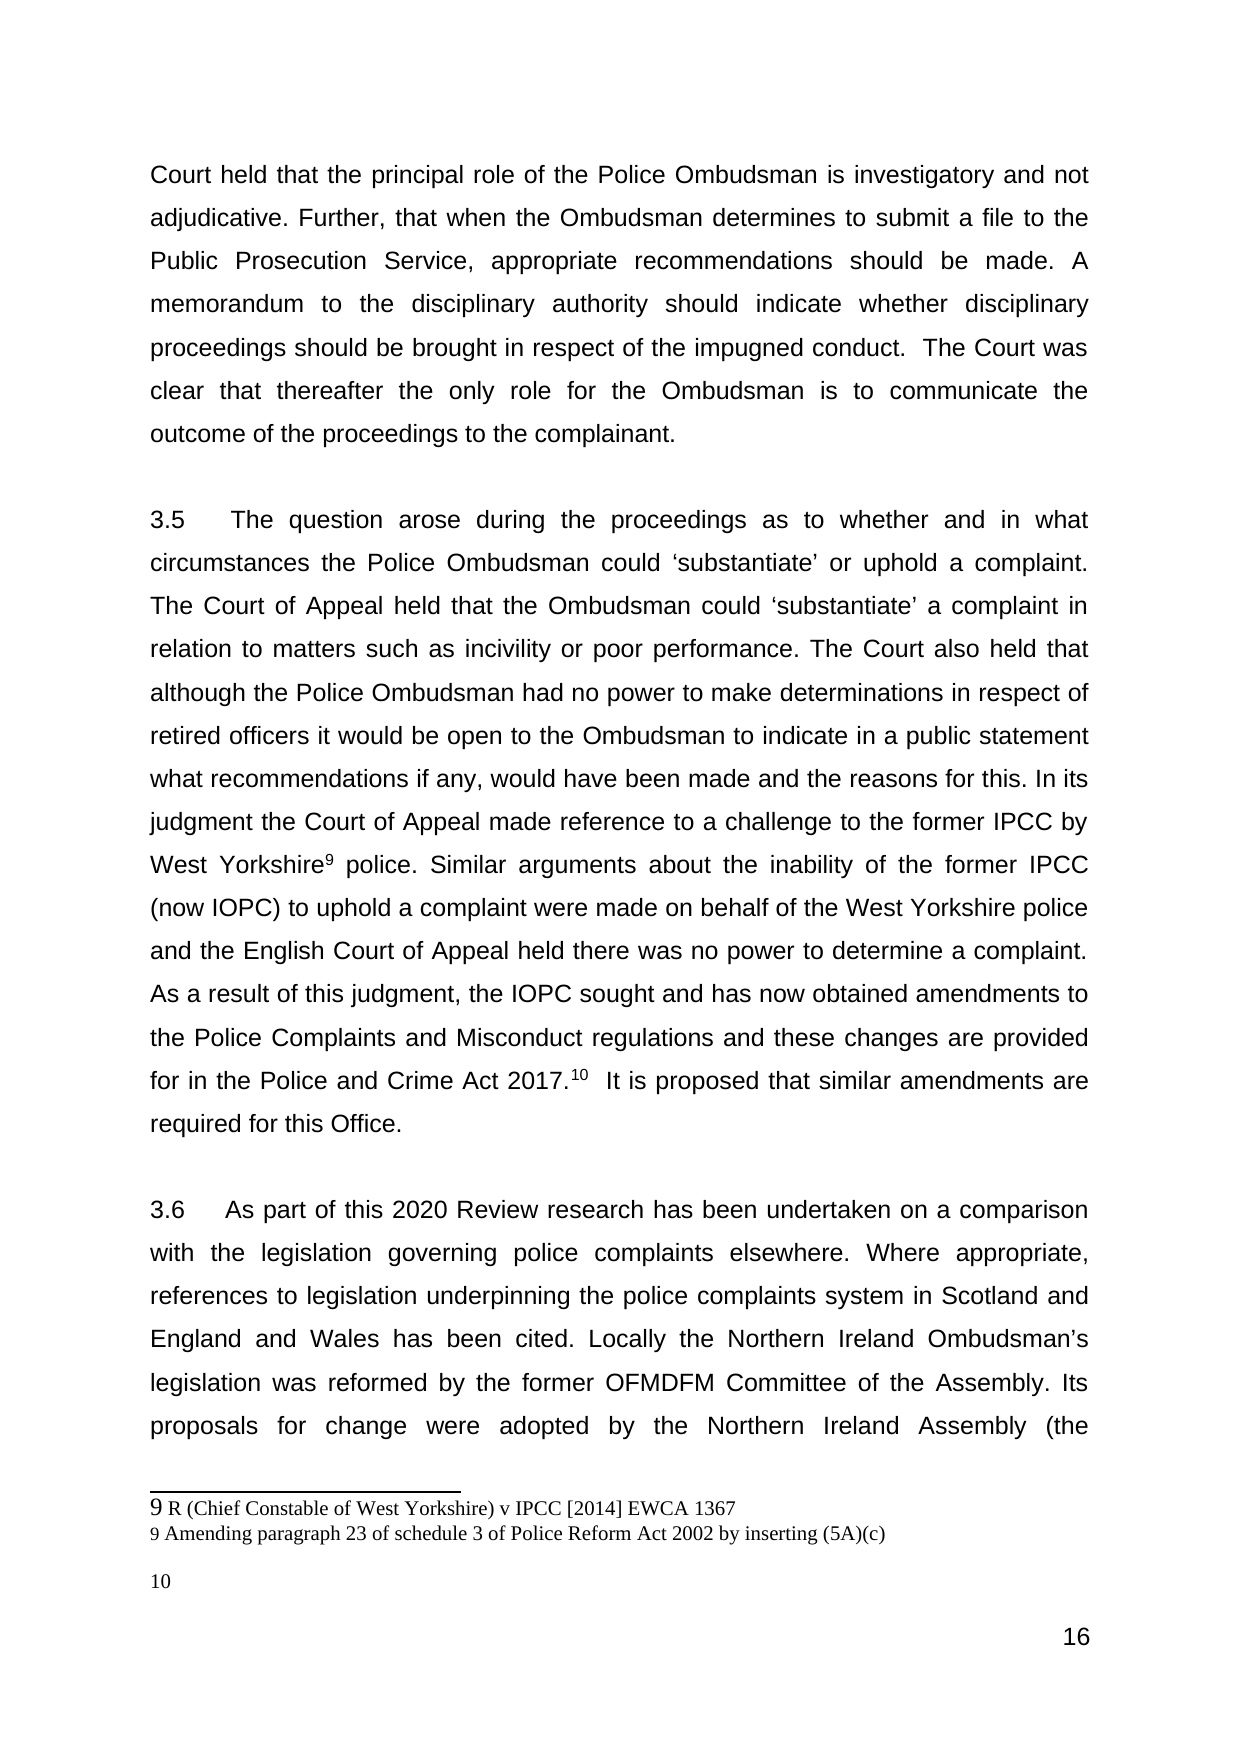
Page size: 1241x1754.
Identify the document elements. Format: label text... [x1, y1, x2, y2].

text R (Chief Constable of West Yorkshire) v IPCC [2014] EWCA 1367 [150, 1492, 1090, 1521]
text 3.6 As part of this 2020 Review research has been undertaken on a comparison with the legislation governing police complaints elsewhere. Where appropriate, references to legislation underpinning the police complaints system in Scotland and England and Wales has been cited. Locally the Northern Ireland Ombudsman’s legislation was reformed by the former OFMDFM Committee of the Assembly. Its proposals for change were adopted by the Northern Ireland Assembly (the [150, 1195, 1090, 1439]
text Court held that the principal role of the Police Ombudsman is investigatory and not adjudicative. Further, that when the Ombudsman determines to submit a file to the Public Prosecution Service, appropriate recommendations should be made. A memorandum to the disciplinary authority should indicate whether disciplinary proceedings should be brought in respect of the impugned conduct. The Court was clear that thereafter the only role for the Ombudsman is to communicate the outcome of the proceedings to the complainant. [150, 160, 1090, 448]
text 3.5 The question arose during the proceedings as to whether and in what circumstances the Police Ombudsman could ‘substantiate’ or uphold a complaint. The Court of Appeal held that the Ombudsman could ‘substantiate’ a complaint in relation to matters such as incivility or poor performance. The Court also held that although the Police Ombudsman had no power to make determinations in respect of retired officers it would be open to the Ombudsman to indicate in a public statement what recommendations if any, would have been made and the reasons for this. In its judgment the Court of Appeal made reference to a challenge to the former IPCC by West Yorkshire police. Similar arguments about the inability of the former IPCC (now IOPC) to uphold a complaint were made on behalf of the West Yorkshire police and the English Court of Appeal held there was no power to determine a complaint. As a result of this judgment, the IOPC sought and has now obtained amendments to the Police Complaints and Misconduct regulations and these changes are provided for in the Police and Crime Act 2017. It is proposed that similar amendments are required for this Office. [150, 505, 1090, 1138]
text 9 Amending paragraph 23 of schedule 3 of Police Reform Act 2002 by inserting (5A)(c) [150, 1521, 1090, 1544]
